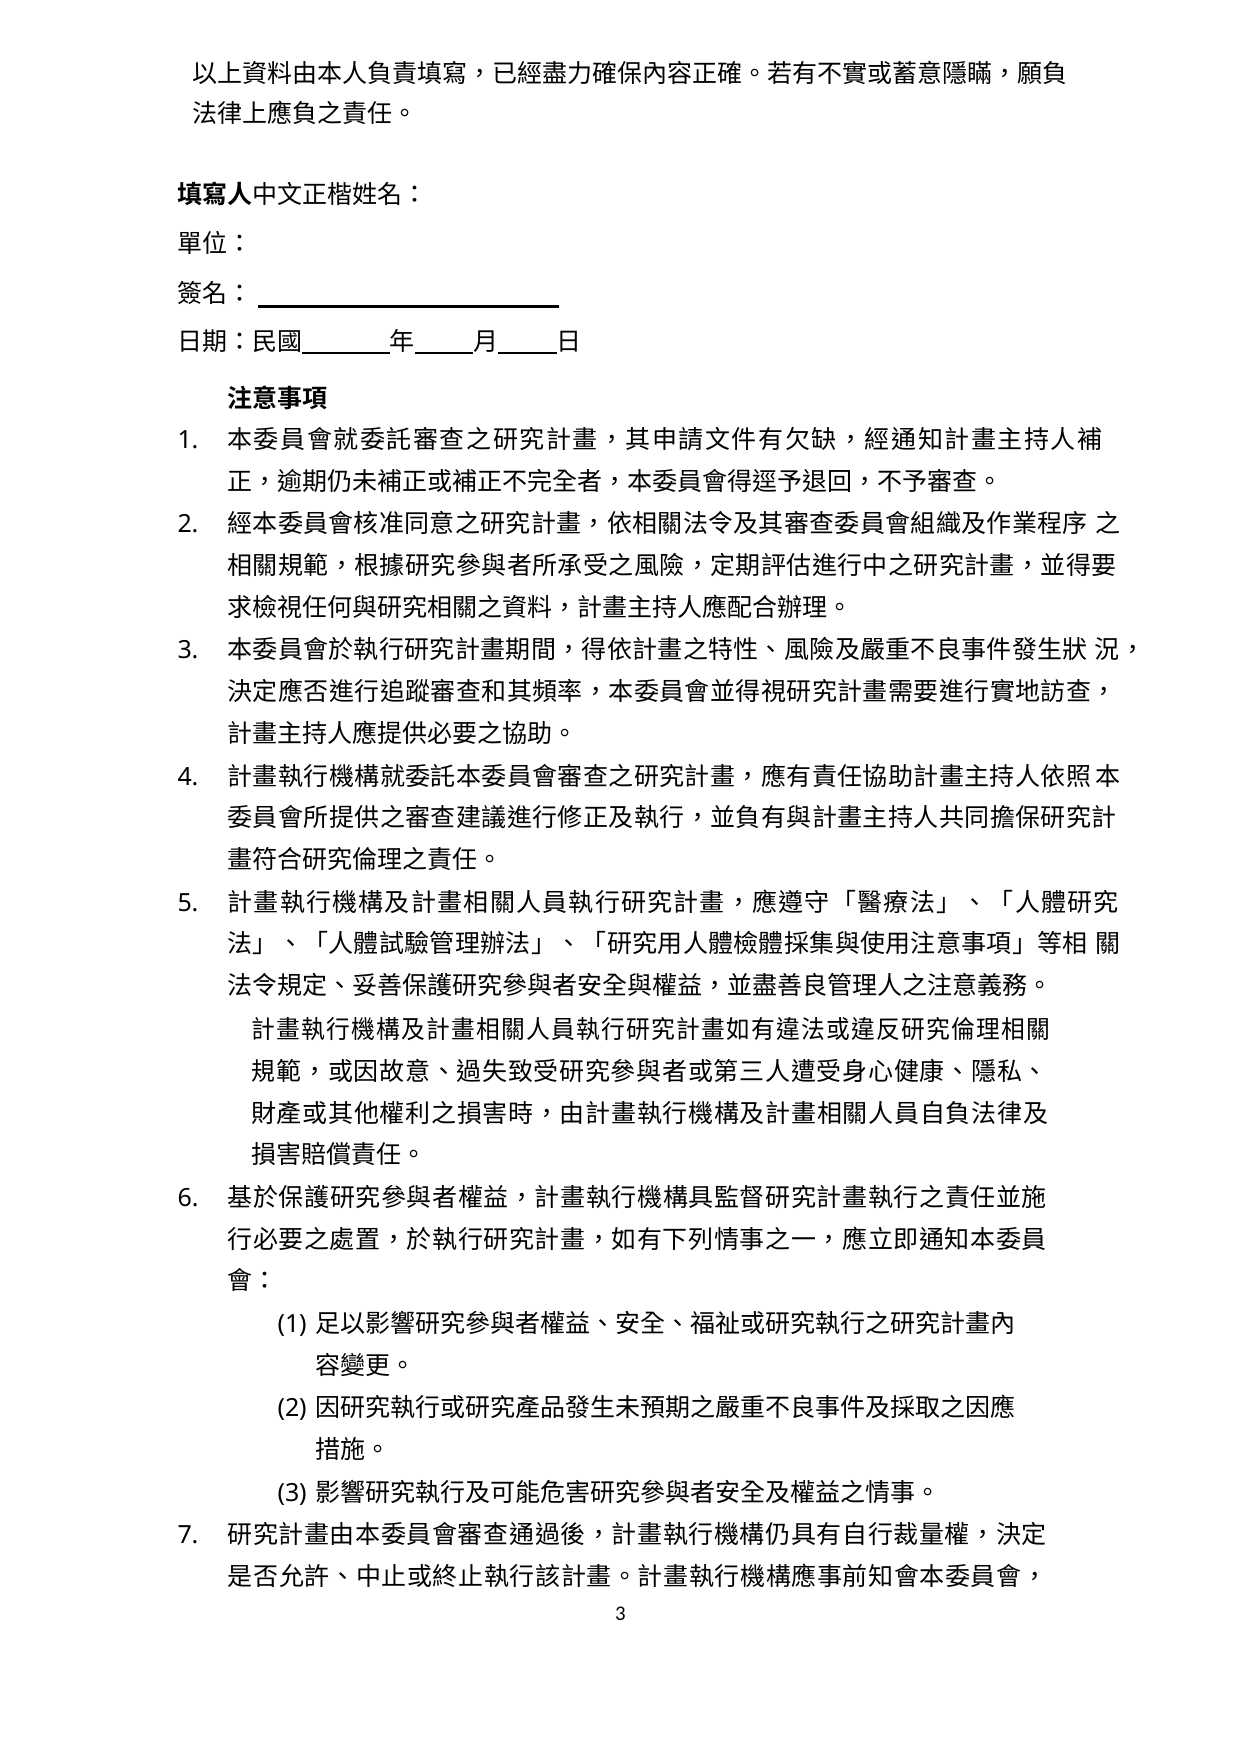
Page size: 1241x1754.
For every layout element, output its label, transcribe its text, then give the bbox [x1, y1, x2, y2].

text 法律上應負之責任。 [192, 93, 1063, 130]
subtitle 注意事項 [227, 378, 1063, 415]
text 簽名： [177, 274, 1063, 310]
list 因研究執行或研究產品發生未預期之嚴重不良事件及採取之因應措施。 [277, 1388, 1022, 1466]
list 基於保護研究參與者權益，計畫執行機構具監督研究計畫執行之責任並施行必要之處置，於執行研究計畫，如有下列情事之一，應立即通知本委員會： [177, 1177, 1049, 1297]
list 足以影響研究參與者權益、安全、福祉或研究執行之研究計畫內容變更。 [277, 1303, 1022, 1381]
list 計畫執行機構就委託本委員會審查之研究計畫，應有責任協助計畫主持人依照本委員會所提供之審查建議進行修正及執行，並負有與計畫主持人共同擔保研究計畫符合研究倫理之責任。 [177, 756, 1120, 876]
text 日期：民國 年 月 日 [177, 321, 1063, 357]
list 本委員會於執行研究計畫期間，得依計畫之特性、風險及嚴重不良事件發生狀 況，決定應否進行追蹤審查和其頻率，本委員會並得視研究計畫需要進行實地訪查，計畫主持人應提供必要之協助。 [177, 630, 1120, 749]
text 計畫執行機構及計畫相關人員執行研究計畫如有違法或違反研究倫理相關規範，或因故意、過失致受研究參與者或第三人遭受身心健康、隱私、財產或其他權利之損害時，由計畫執行機構及計畫相關人員自負法律及損害賠償責任。 [251, 1010, 1050, 1171]
text 填寫人中文正楷姓名： [177, 175, 478, 211]
list 經本委員會核准同意之研究計畫，依相關法令及其審查委員會組織及作業程序 之相關規範，根據研究參與者所承受之風險，定期評估進行中之研究計畫，並得要求檢視任何與研究相關之資料，計畫主持人應配合辦理。 [177, 504, 1120, 623]
list 本委員會就委託審查之研究計畫，其申請文件有欠缺，經通知計畫主持人補正，逾期仍未補正或補正不完全者，本委員會得逕予退回，不予審查。 [177, 419, 1103, 497]
list 影響研究執行及可能危害研究參與者安全及權益之情事。 [277, 1472, 1022, 1508]
list 研究計畫由本委員會審查通過後，計畫執行機構仍具有自行裁量權，決定是否允許、中止或終止執行該計畫。計畫執行機構應事前知會本委員會， [177, 1515, 1049, 1593]
text 單位： [177, 223, 478, 259]
text 以上資料由本人負責填寫，已經盡力確保內容正確。若有不實或蓄意隱瞞，願負 [192, 59, 1117, 89]
list 計畫執行機構及計畫相關人員執行研究計畫，應遵守「醫療法」、「人體研究法」、「人體試驗管理辦法」、「研究用人體檢體採集與使用注意事項」等相 關法令規定、妥善保護研究參與者安全與權益，並盡善良管理人之注意義務。 [177, 882, 1120, 1002]
